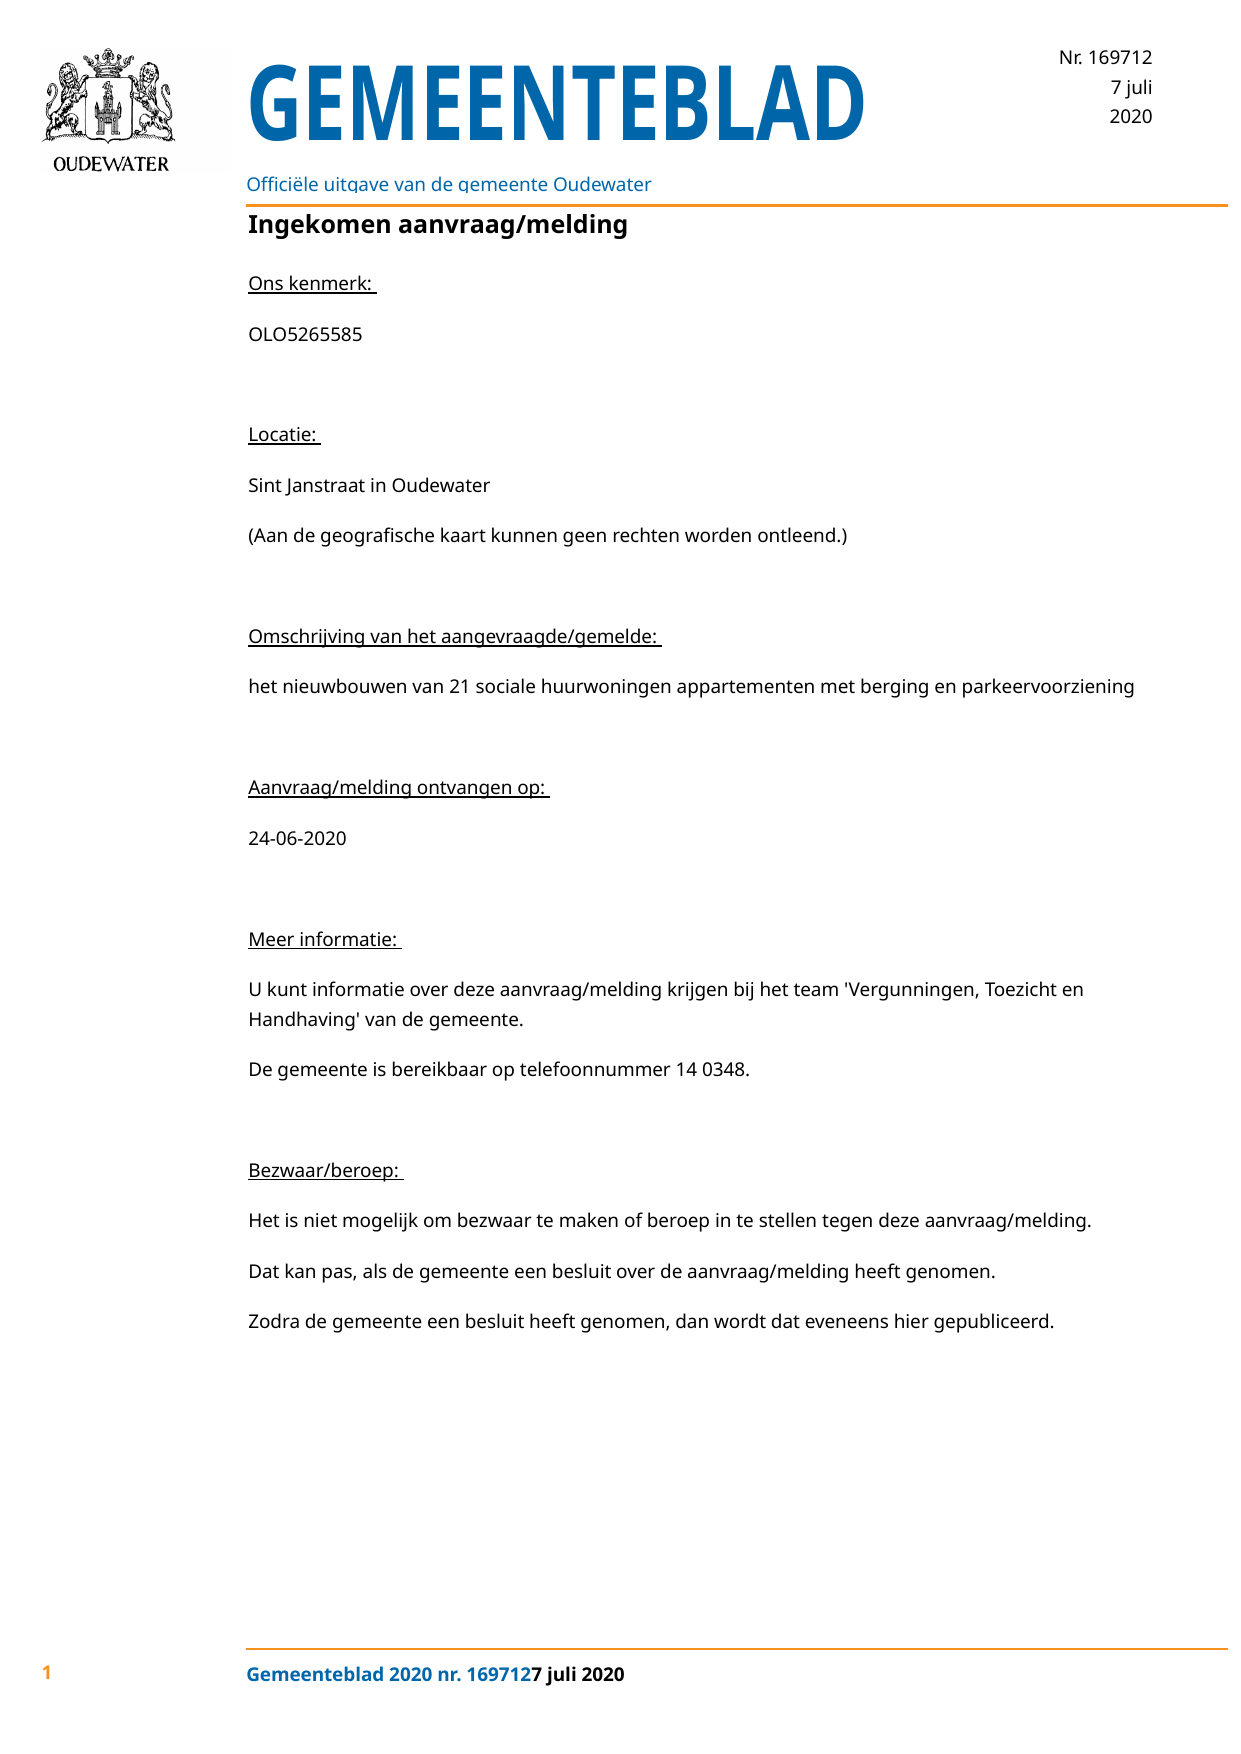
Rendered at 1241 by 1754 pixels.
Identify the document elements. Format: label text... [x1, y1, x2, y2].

text Ons kenmerk: [248, 270, 1152, 296]
text het nieuwbouwen van 21 sociale huurwoningen appartementen met berging en parkeervoorziening [248, 674, 1152, 699]
text Dat kan pas, als de gemeente een besluit over de aanvraag/melding heeft genomen. [248, 1258, 1152, 1283]
text De gemeente is bereikbaar op telefoonnummer 14 0348. [248, 1056, 1152, 1082]
text Aanvraag/melding ontvangen op: [248, 774, 1152, 800]
text (Aan de geografische kaart kunnen geen rechten worden ontleend.) [248, 522, 1152, 548]
text Bezwaar/beroep: [248, 1157, 1152, 1183]
text Meer informatie: [248, 926, 1152, 951]
text 24-06-2020 [248, 825, 1152, 851]
picture [41, 47, 231, 172]
text OLO5265585 [248, 321, 1152, 346]
text Locatie: [248, 422, 1152, 447]
text Het is niet mogelijk om bezwaar te maken of beroep in te stellen tegen deze aanvraag/melding. [248, 1207, 1152, 1233]
text Zodra de gemeente een besluit heeft genomen, dan wordt dat eveneens hier gepubliceerd. [248, 1308, 1152, 1334]
text Ingekomen aanvraag/melding [248, 207, 1152, 241]
text Omschrijving van het aangevraagde/gemelde: [248, 623, 1152, 649]
text Sint Janstraat in Oudewater [248, 472, 1152, 498]
text U kunt informatie over deze aanvraag/melding krijgen bij het team 'Vergunningen, Toezicht en Handhaving' van de gemeente. [248, 976, 1152, 1031]
